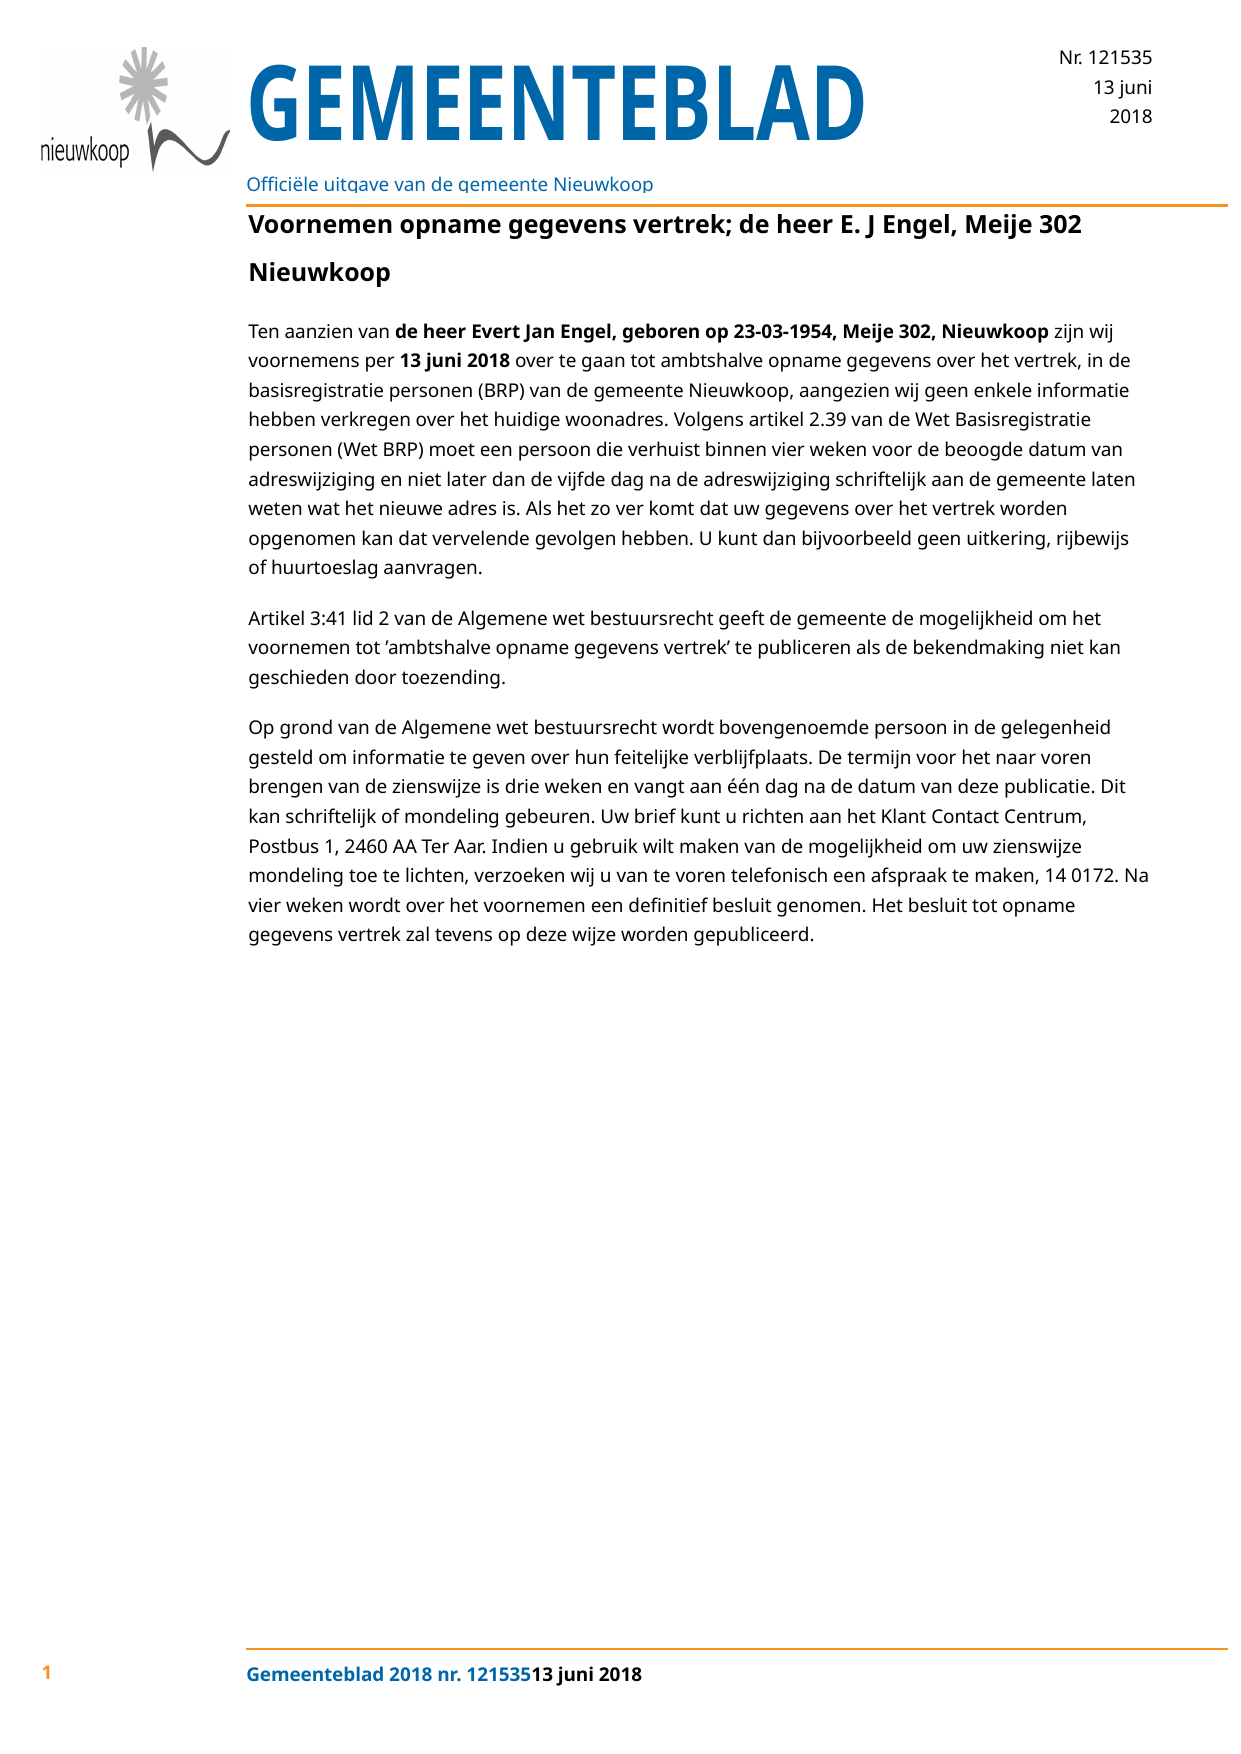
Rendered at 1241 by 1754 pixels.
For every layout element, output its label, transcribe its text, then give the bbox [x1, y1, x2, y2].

text Op grond van de Algemene wet bestuursrecht wordt bovengenoemde persoon in de gelegenheid gesteld om informatie te geven over hun feitelijke verblijfplaats. De termijn voor het naar voren brengen van de zienswijze is drie weken en vangt aan één dag na de datum van deze publicatie. Dit kan schriftelijk of mondeling gebeuren. Uw brief kunt u richten aan het Klant Contact Centrum, Postbus 1, 2460 AA Ter Aar. Indien u gebruik wilt maken van de mogelijkheid om uw zienswijze mondeling toe te lichten, verzoeken wij u van te voren telefonisch een afspraak te maken, 14 0172. Na vier weken wordt over het voornemen een definitief besluit genomen. Het besluit tot opname gegevens vertrek zal tevens op deze wijze worden gepubliceerd. [248, 714, 1152, 947]
text Artikel 3:41 lid 2 van de Algemene wet bestuursrecht geeft de gemeente de mogelijkheid om het voornemen tot ’ambtshalve opname gegevens vertrek’ te publiceren als de bekendmaking niet kan geschieden door toezending. [248, 605, 1152, 690]
text Voornemen opname gegevens vertrek; de heer E. J Engel, Meije 302 Nieuwkoop [248, 207, 1152, 288]
picture [41, 47, 231, 172]
text Ten aanzien van de heer Evert Jan Engel, geboren op 23-03-1954, Meije 302, Nieuwkoop zijn wij voornemens per 13 juni 2018 over te gaan tot ambtshalve opname gegevens over het vertrek, in de basisregistratie personen (BRP) van de gemeente Nieuwkoop, aangezien wij geen enkele informatie hebben verkregen over het huidige woonadres. Volgens artikel 2.39 van de Wet Basisregistratie personen (Wet BRP) moet een persoon die verhuist binnen vier weken voor de beoogde datum van adreswijziging en niet later dan de vijfde dag na de adreswijziging schriftelijk aan de gemeente laten weten wat het nieuwe adres is. Als het zo ver komt dat uw gegevens over het vertrek worden opgenomen kan dat vervelende gevolgen hebben. U kunt dan bijvoorbeeld geen uitkering, rijbewijs of huurtoeslag aanvragen. [248, 318, 1152, 580]
